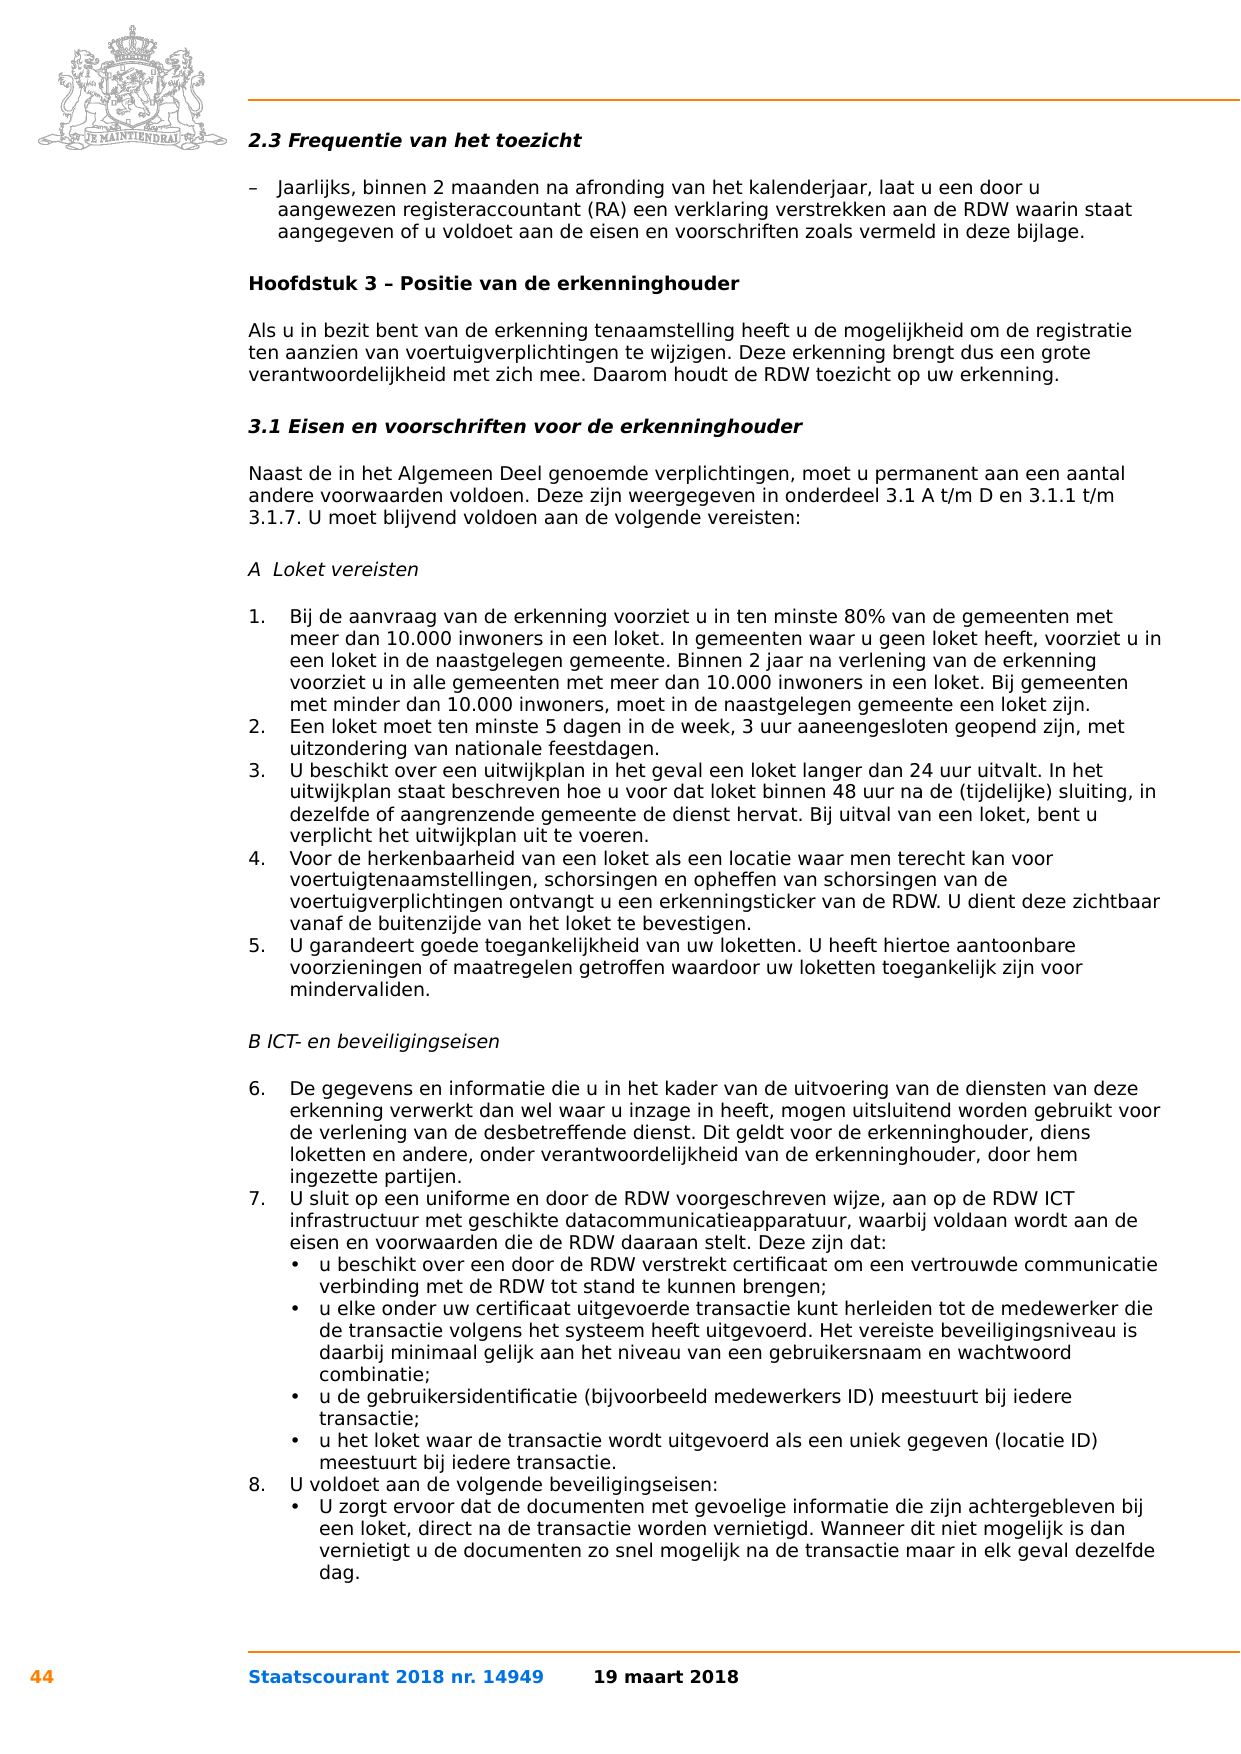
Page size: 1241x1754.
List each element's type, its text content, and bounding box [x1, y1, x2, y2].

text • u het loket waar de transactie wordt uitgevoerd als een uniek gegeven (locatie ID) meestuurt bij iedere transactie. [289, 1430, 1163, 1474]
subtitle B ICT- en beveiligingseisen [248, 1031, 1163, 1053]
text • U zorgt ervoor dat de documenten met gevoelige informatie die zijn achtergebleven bij een loket, direct na de transactie worden vernietigd. Wanneer dit niet mogelijk is dan vernietigt u de documenten zo snel mogelijk na de transactie maar in elk geval dezelfde dag. [289, 1496, 1163, 1584]
text 8. U voldoet aan de volgende beveiligingseisen: [248, 1474, 1163, 1496]
text 4. Voor de herkenbaarheid van een loket als een locatie waar men terecht kan voor voertuigtenaamstellingen, schorsingen en opheffen van schorsingen van de voertuigverplichtingen ontvangt u een erkenningsticker van de RDW. U dient deze zichtbaar vanaf de buitenzijde van het loket te bevestigen. [248, 847, 1163, 935]
text 3. U beschikt over een uitwijkplan in het geval een loket langer dan 24 uur uitvalt. In het uitwijkplan staat beschreven hoe u voor dat loket binnen 48 uur na de (tijdelijke) sluiting, in dezelfde of aangrenzende gemeente de dienst hervat. Bij uitval van een loket, bent u verplicht het uitwijkplan uit te voeren. [248, 759, 1163, 847]
text Naast de in het Algemeen Deel genoemde verplichtingen, moet u permanent aan een aantal andere voorwaarden voldoen. Deze zijn weergegeven in onderdeel 3.1 A t/m D en 3.1.1 t/m 3.1.7. U moet blijvend voldoen aan de volgende vereisten: [248, 463, 1163, 529]
text 1. Bij de aanvraag van de erkenning voorziet u in ten minste 80% van de gemeenten met meer dan 10.000 inwoners in een loket. In gemeenten waar u geen loket heeft, voorziet u in een loket in de naastgelegen gemeente. Binnen 2 jaar na verlening van de erkenning voorziet u in alle gemeenten met meer dan 10.000 inwoners in een loket. Bij gemeenten met minder dan 10.000 inwoners, moet in de naastgelegen gemeente een loket zijn. [248, 606, 1163, 716]
text – Jaarlijks, binnen 2 maanden na afronding van het kalenderjaar, laat u een door u aangewezen registeraccountant (RA) een verklaring verstrekken aan de RDW waarin staat aangegeven of u voldoet aan de eisen en voorschriften zoals vermeld in deze bijlage. [248, 177, 1163, 243]
picture [38, 25, 227, 150]
text 2. Een loket moet ten minste 5 dagen in de week, 3 uur aaneengesloten geopend zijn, met uitzondering van nationale feestdagen. [248, 716, 1163, 759]
text 6. De gegevens en informatie die u in het kader van de uitvoering van de diensten van deze erkenning verwerkt dan wel waar u inzage in heeft, mogen uitsluitend worden gebruikt voor de verlening van de desbetreffende dienst. Dit geldt voor de erkenninghouder, diens loketten en andere, onder verantwoordelijkheid van de erkenninghouder, door hem ingezette partijen. [248, 1078, 1163, 1188]
subtitle A Loket vereisten [248, 559, 1163, 581]
text 7. U sluit op een uniforme en door de RDW voorgeschreven wijze, aan op de RDW ICT infrastructuur met geschikte datacommunicatieapparatuur, waarbij voldaan wordt aan de eisen en voorwaarden die de RDW daaraan stelt. Deze zijn dat: [248, 1188, 1163, 1254]
subtitle Hoofdstuk 3 – Positie van de erkenninghouder [248, 273, 1163, 295]
text • u elke onder uw certificaat uitgevoerde transactie kunt herleiden tot de medewerker die de transactie volgens het systeem heeft uitgevoerd. Het vereiste beveiligingsniveau is daarbij minimaal gelijk aan het niveau van een gebruikersnaam en wachtwoord combinatie; [289, 1298, 1163, 1386]
subtitle 3.1 Eisen en voorschriften voor de erkenninghouder [248, 416, 1163, 438]
subtitle 2.3 Frequentie van het toezicht [248, 130, 1163, 152]
text 5. U garandeert goede toegankelijkheid van uw loketten. U heeft hiertoe aantoonbare voorzieningen of maatregelen getroffen waardoor uw loketten toegankelijk zijn voor mindervaliden. [248, 935, 1163, 1001]
text • u de gebruikersidentificatie (bijvoorbeeld medewerkers ID) meestuurt bij iedere transactie; [289, 1386, 1163, 1430]
text Als u in bezit bent van de erkenning tenaamstelling heeft u de mogelijkheid om de registratie ten aanzien van voertuigverplichtingen te wijzigen. Deze erkenning brengt dus een grote verantwoordelijkheid met zich mee. Daarom houdt de RDW toezicht op uw erkenning. [248, 320, 1163, 386]
text • u beschikt over een door de RDW verstrekt certificaat om een vertrouwde communicatie verbinding met de RDW tot stand te kunnen brengen; [289, 1254, 1163, 1298]
